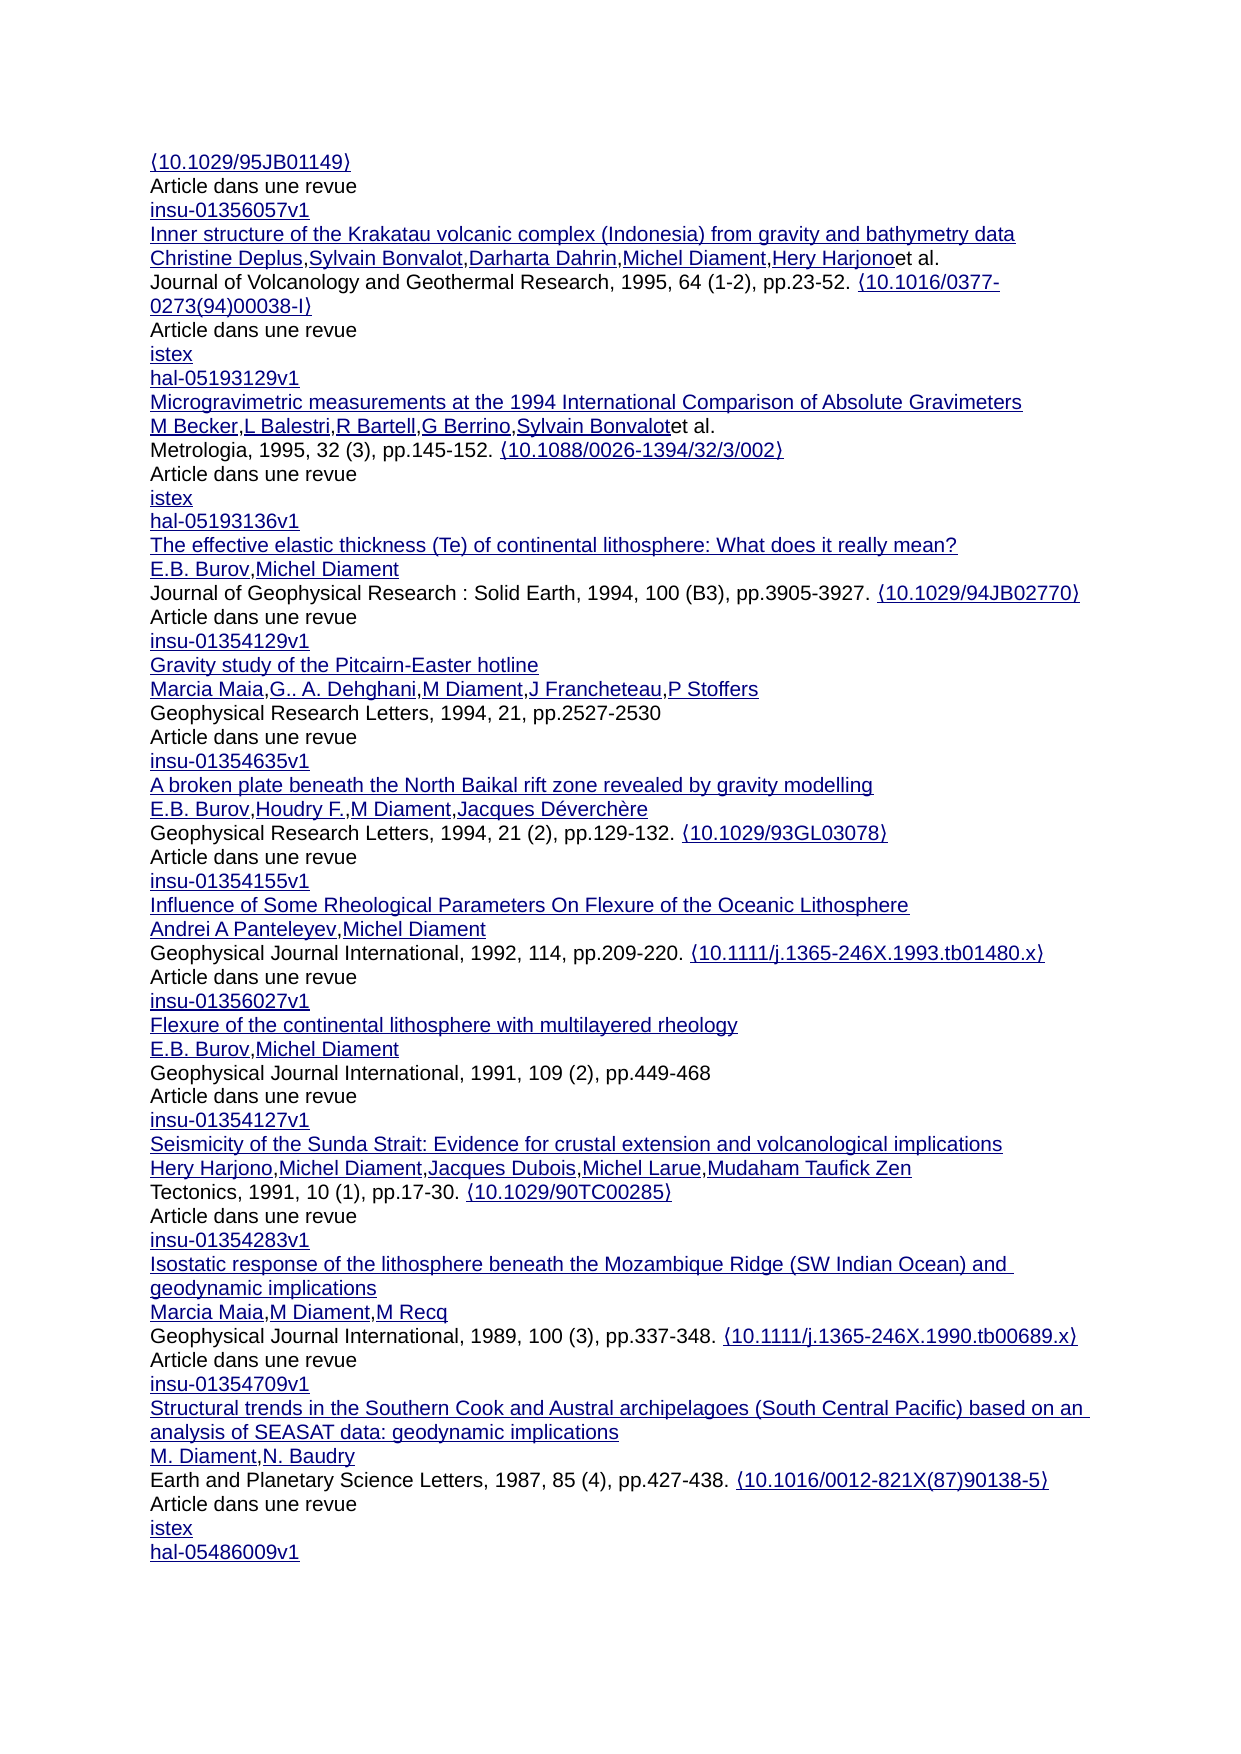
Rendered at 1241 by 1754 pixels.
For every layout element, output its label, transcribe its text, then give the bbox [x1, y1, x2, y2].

table_cell Inner structure of the Krakatau volcanic complex (Indonesia) from gravity and bathymetry data Christine Deplus,Sylvain Bonvalot,Darharta Dahrin,Michel Diament,Hery Harjonoet al. Journal of Volcanology and Geothermal Research, 1995, 64 (1-2), pp.23-52. ⟨10.1016/0377-0273(94)00038-I⟩ Article dans une revue istex hal-05193129v1 [150, 222, 1090, 389]
table_cell Structural trends in the Southern Cook and Austral archipelagoes (South Central Pacific) based on an [150, 1396, 1090, 1417]
table_cell The effective elastic thickness (Te) of continental lithosphere: What does it really mean? E.B. Burov,Michel Diament Journal of Geophysical Research : Solid Earth, 1994, 100 (B3), pp.3905-3927. ⟨10.1029/94JB02770⟩ Article dans une revue insu-01354129v1 [150, 533, 1090, 653]
table_cell Influence of Some Rheological Parameters On Flexure of the Oceanic Lithosphere Andrei A Panteleyev,Michel Diament Geophysical Journal International, 1992, 114, pp.209-220. ⟨10.1111/j.1365-246X.1993.tb01480.x⟩ Article dans une revue insu-01356027v1 [150, 893, 1090, 1012]
table_cell Flexure of the continental lithosphere with multilayered rheology E.B. Burov,Michel Diament Geophysical Journal International, 1991, 109 (2), pp.449-468 Article dans une revue insu-01354127v1 [150, 1013, 1090, 1132]
table_cell A broken plate beneath the North Baikal rift zone revealed by gravity modelling E.B. Burov,Houdry F.,M Diament,Jacques Déverchère Geophysical Research Letters, 1994, 21 (2), pp.129-132. ⟨10.1029/93GL03078⟩ Article dans une revue insu-01354155v1 [150, 773, 1090, 893]
table_cell analysis of SEASAT data: geodynamic implications M. Diament,N. Baudry Earth and Planetary Science Letters, 1987, 85 (4), pp.427-438. ⟨10.1016/0012-821X(87)90138-5⟩ Article dans une revue istex hal-05486009v1 [150, 1418, 1090, 1563]
table_cell ⟨10.1029/95JB01149⟩ Article dans une revue insu-01356057v1 [150, 150, 1090, 222]
table_cell Gravity study of the Pitcairn-Easter hotline Marcia Maia,G.. A. Dehghani,M Diament,J Francheteau,P Stoffers Geophysical Research Letters, 1994, 21, pp.2527-2530 Article dans une revue insu-01354635v1 [150, 653, 1090, 773]
table_cell Isostatic response of the lithosphere beneath the Mozambique Ridge (SW Indian Ocean) and geodynamic implications Marcia Maia,M Diament,M Recq Geophysical Journal International, 1989, 100 (3), pp.337-348. ⟨10.1111/j.1365-246X.1990.tb00689.x⟩ Article dans une revue insu-01354709v1 [150, 1252, 1090, 1396]
table_cell Seismicity of the Sunda Strait: Evidence for crustal extension and volcanological implications Hery Harjono,Michel Diament,Jacques Dubois,Michel Larue,Mudaham Taufick Zen Tectonics, 1991, 10 (1), pp.17-30. ⟨10.1029/90TC00285⟩ Article dans une revue insu-01354283v1 [150, 1132, 1090, 1252]
table_cell Microgravimetric measurements at the 1994 International Comparison of Absolute Gravimeters M Becker,L Balestri,R Bartell,G Berrino,Sylvain Bonvalotet al. Metrologia, 1995, 32 (3), pp.145-152. ⟨10.1088/0026-1394/32/3/002⟩ Article dans une revue istex hal-05193136v1 [150, 390, 1090, 533]
